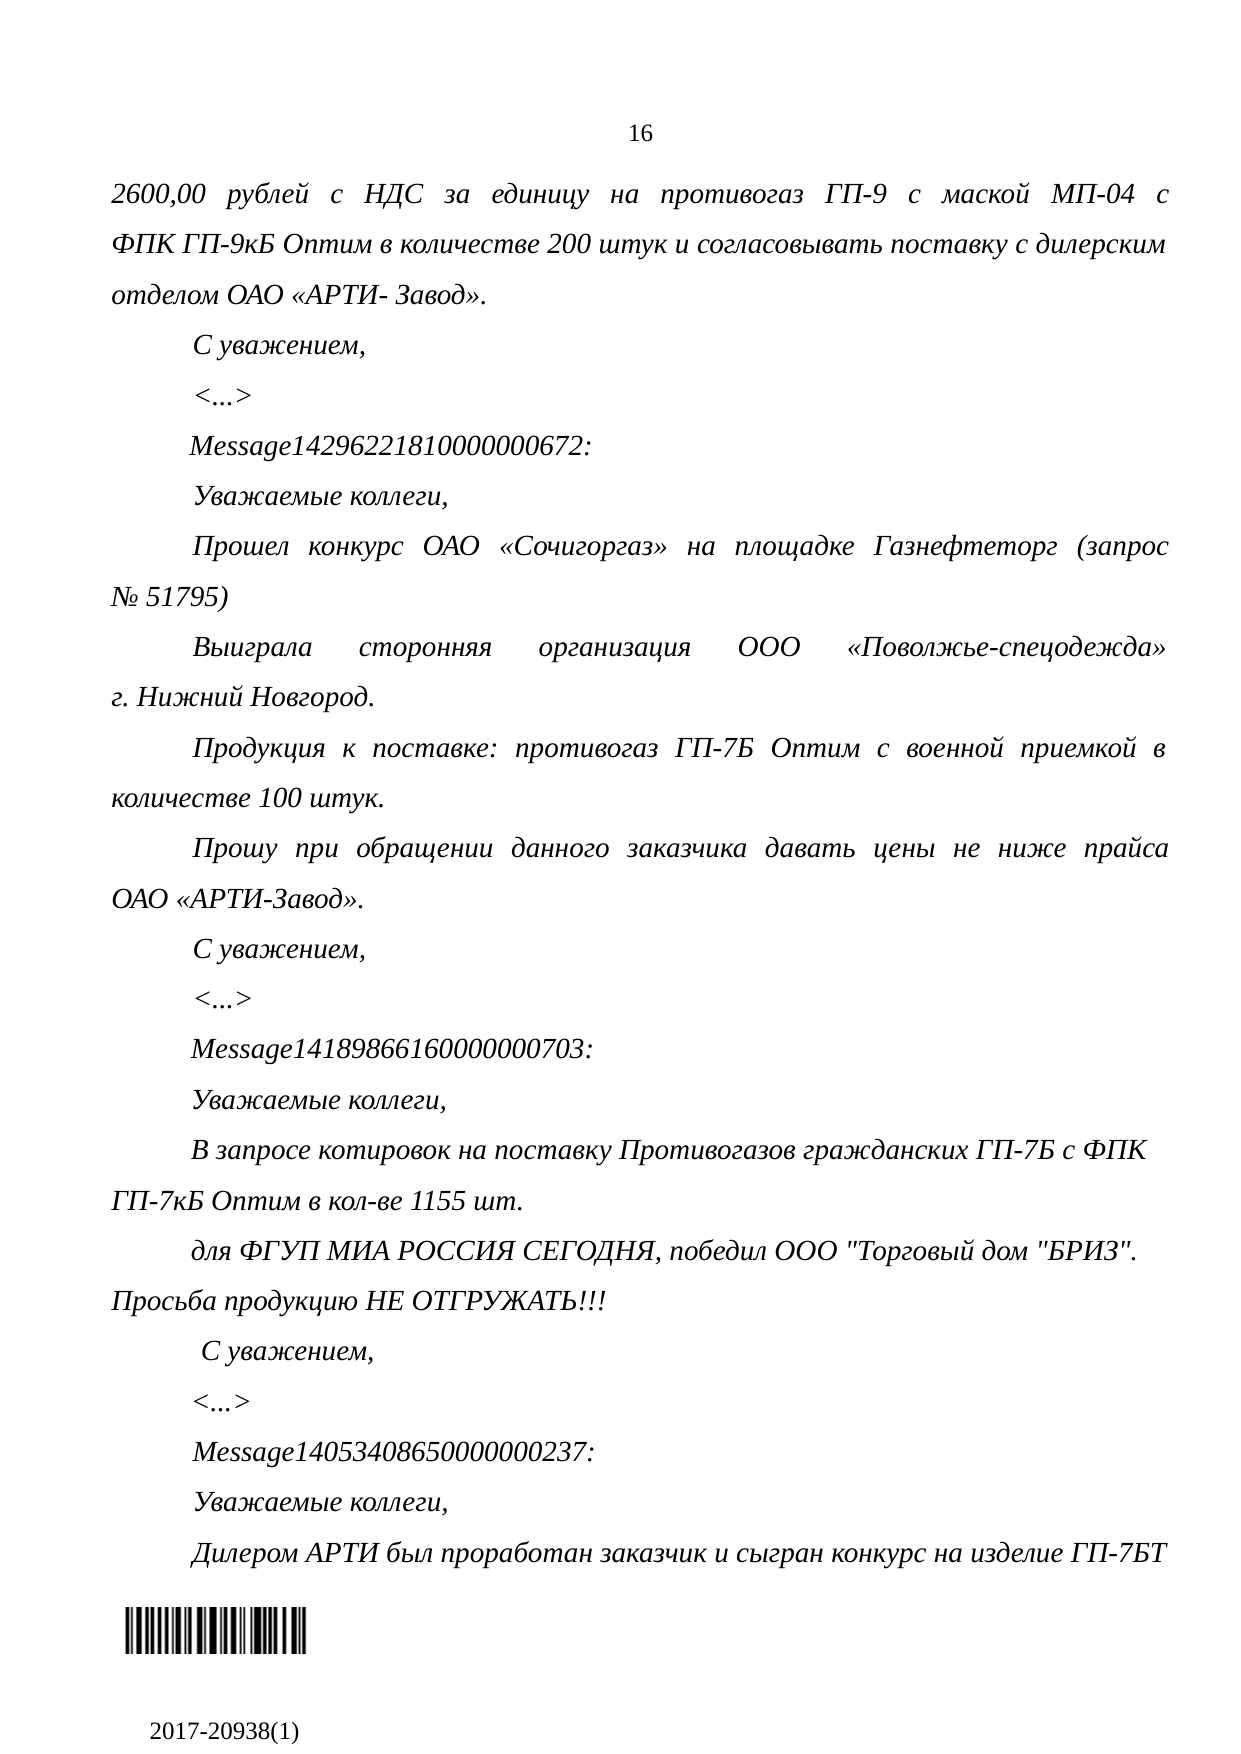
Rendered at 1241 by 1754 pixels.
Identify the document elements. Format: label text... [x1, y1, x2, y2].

text Message14296221810000000672: [111, 428, 1170, 461]
text Прошел конкурс ОАО «Сочигоргаз» на площадке Газнефтеторг (запрос № 51795) [111, 528, 1170, 612]
text С уважением, [111, 1333, 1170, 1367]
text Выиграла сторонняя организация ООО «Поволжье-спецодежда» г. Нижний Новгород. [111, 629, 1170, 713]
text <...> [111, 378, 1170, 411]
text Продукция к поставке: противогаз ГП-7Б Оптим с военной приемкой в количестве 100 штук. [111, 730, 1170, 814]
text В запросе котировок на поставку Противогазов гражданских ГП-7Б с ФПК ГП-7кБ Оптим в кол-ве 1155 шт. [111, 1132, 1170, 1216]
text Message14189866160000000703: [111, 1032, 1170, 1065]
text 2600,00 рублей с НДС за единицу на противогаз ГП-9 с маской МП-04 с ФПК ГП-9кБ Оптим в количестве 200 штук и согласовывать поставку с дилерским отделом ОАО «АРТИ- Завод». [111, 176, 1170, 311]
text для ФГУП МИА РОССИЯ СЕГОДНЯ, победил ООО "Торговый дом "БРИЗ". Просьба продукцию НЕ ОТГРУЖАТЬ!!! [111, 1233, 1170, 1317]
text С уважением, [111, 327, 1170, 361]
text С уважением, [111, 931, 1170, 964]
text <...> [111, 981, 1170, 1015]
text Прошу при обращении данного заказчика давать цены не ниже прайса ОАО «АРТИ-Завод». [111, 830, 1170, 914]
text Уважаемые коллеги, [111, 1082, 1170, 1116]
text Message14053408650000000237: [111, 1434, 1170, 1468]
text <...> [111, 1384, 1170, 1417]
text Дилером АРТИ был проработан заказчик и сыгран конкурс на изделие ГП-7БТ [111, 1535, 1170, 1568]
picture [111, 1607, 324, 1654]
text Уважаемые коллеги, [111, 1484, 1170, 1518]
text Уважаемые коллеги, [111, 478, 1170, 512]
